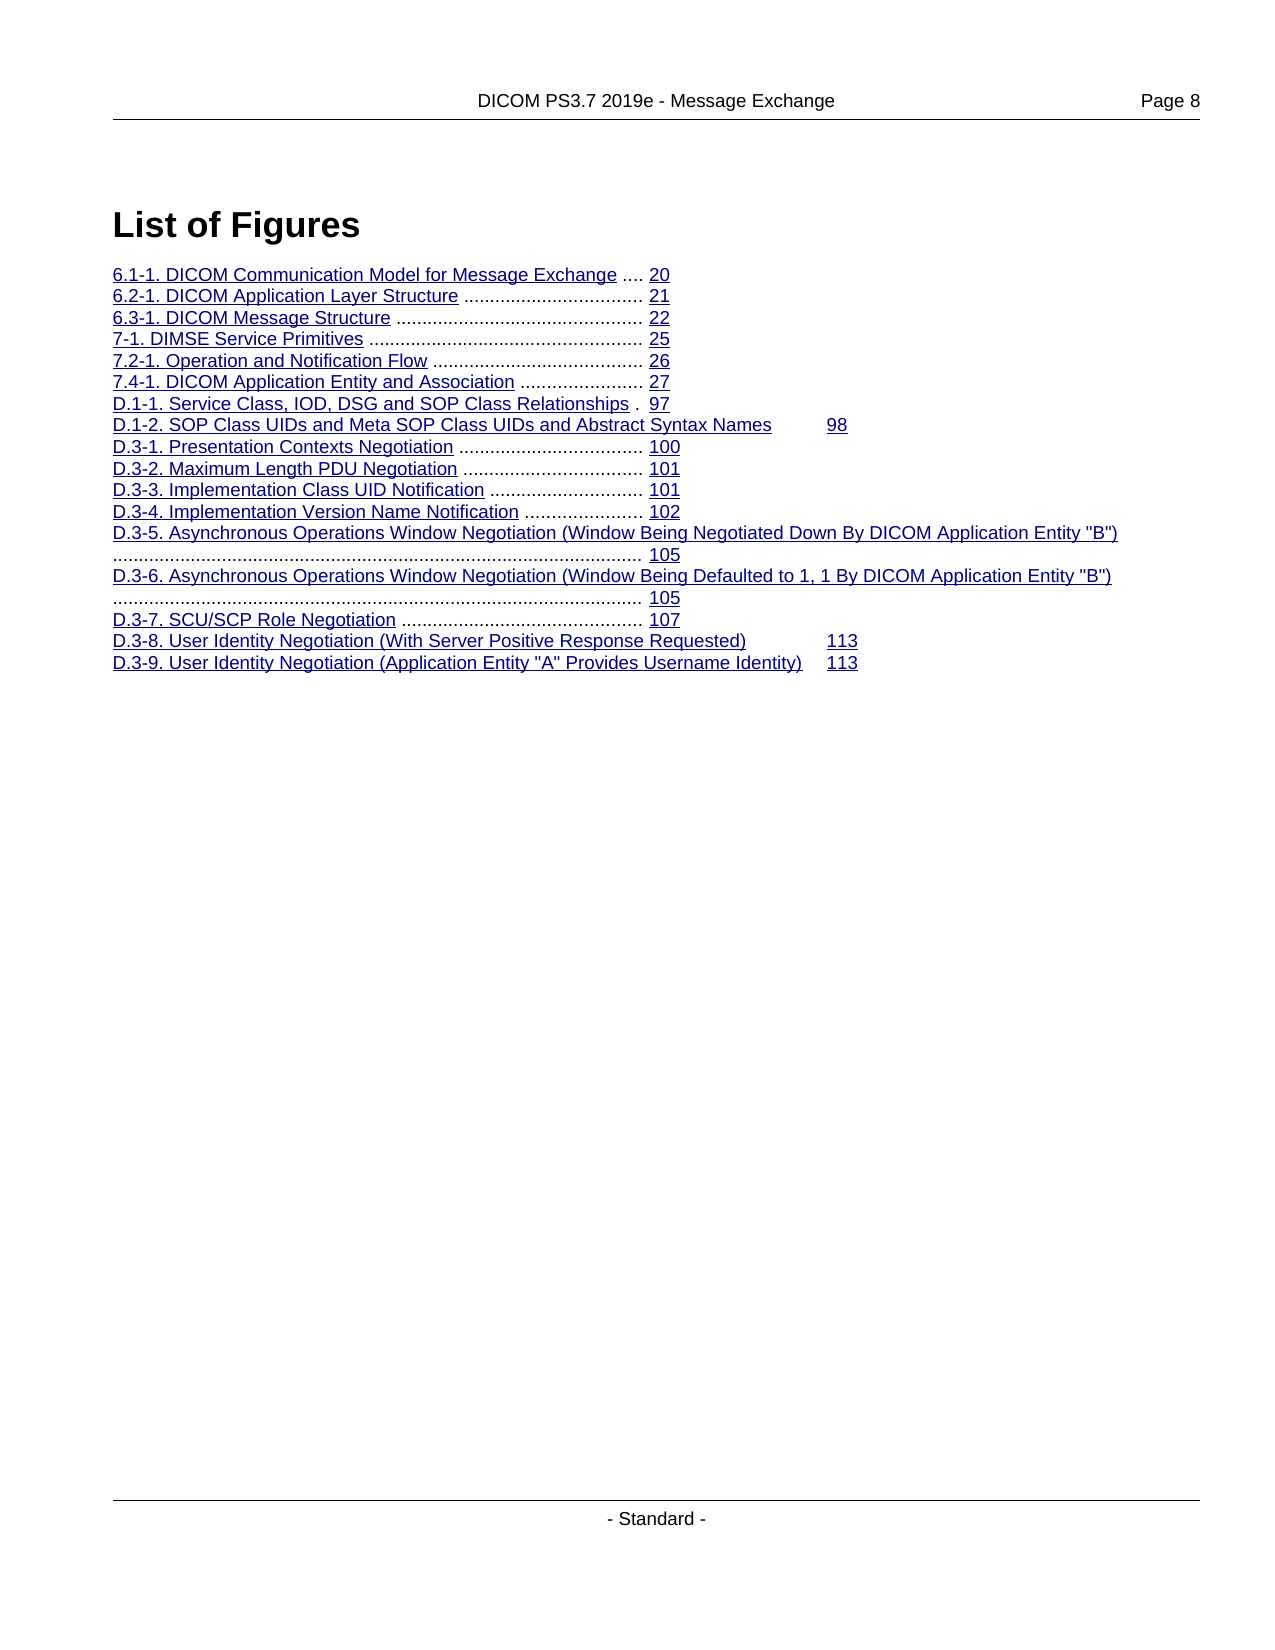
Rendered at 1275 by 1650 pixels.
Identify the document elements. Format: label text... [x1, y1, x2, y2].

text 6.1-1. DICOM Communication Model for Message Exchange 0 [112, 263, 1175, 285]
text 6.2-1. DICOM Application Layer Structure 0 [112, 285, 1175, 306]
text D.3-1. Presentation Contexts Negotiation 0 [112, 436, 1175, 457]
text D.1-1. Service Class, IOD, DSG and SOP Class Relationships 0 [112, 393, 1175, 414]
text 7-1. DIMSE Service Primitives 0 [112, 328, 1175, 349]
text 7.4-1. DICOM Application Entity and Association 0 [112, 371, 1175, 393]
text D.1-2. SOP Class UIDs and Meta SOP Class UIDs and Abstract Syntax Names 0 [112, 414, 1175, 436]
text D.3-2. Maximum Length PDU Negotiation 0 [112, 457, 1175, 479]
text D.3-9. User Identity Negotiation (Application Entity "A" Provides Username Identity) 0 [112, 651, 1175, 673]
text 6.3-1. DICOM Message Structure 0 [112, 306, 1175, 328]
text List of Figures [112, 204, 1200, 245]
text D.3-4. Implementation Version Name Notification 0 [112, 501, 1175, 522]
text D.3-6. Asynchronous Operations Window Negotiation (Window Being Defaulted to 1, 1 By DICOM Application Entity "B") 0 [112, 565, 1175, 608]
text D.3-8. User Identity Negotiation (With Server Positive Response Requested) 0 [112, 630, 1175, 651]
text D.3-7. SCU/SCP Role Negotiation 0 [112, 608, 1175, 630]
text 7.2-1. Operation and Notification Flow 0 [112, 349, 1175, 371]
text D.3-3. Implementation Class UID Notification 0 [112, 479, 1175, 501]
text D.3-5. Asynchronous Operations Window Negotiation (Window Being Negotiated Down By DICOM Application Entity "B") 0 [112, 522, 1175, 565]
